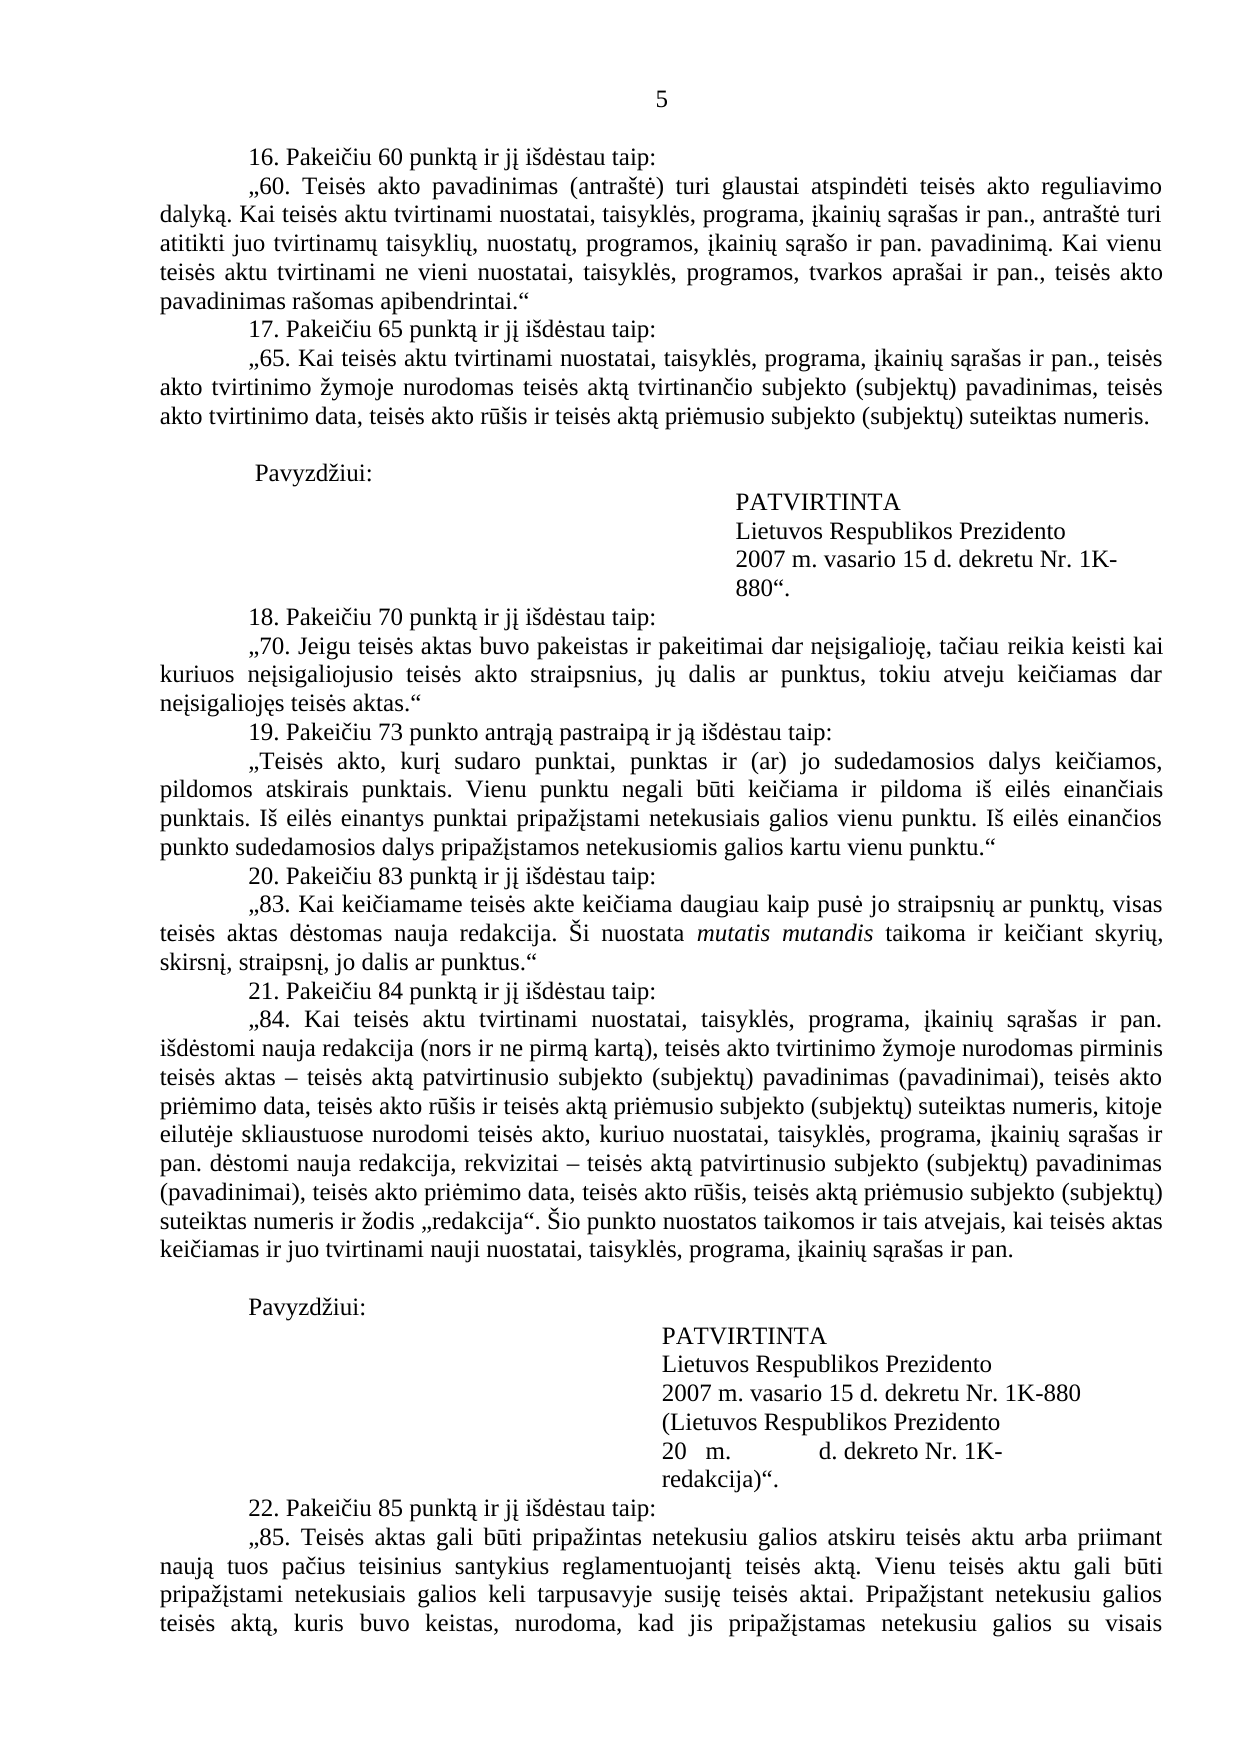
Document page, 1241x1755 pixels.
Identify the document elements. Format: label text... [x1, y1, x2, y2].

text Pavyzdžiui: [159, 1292, 1163, 1321]
text 20 m. d. dekreto Nr. 1K- [159, 1436, 1163, 1464]
text 22. Pakeičiu 85 punktą ir jį išdėstau taip: [248, 1493, 1163, 1522]
text Lietuvos Respublikos Prezidento [159, 1349, 1163, 1378]
text redakcija)“. [159, 1464, 1163, 1493]
text „Teisės akto, kurį sudaro punktai, punktas ir (ar) jo sudedamosios dalys keičiamos, pildomos atskirais punktais. Vienu punktu negali būti keičiama ir pildoma iš eilės einančiais punktais. Iš eilės einantys punktai pripažįstami netekusiais galios vienu punktu. Iš eilės einančios punkto sudedamosios dalys pripažįstamos netekusiomis galios kartu vienu punktu.“ [159, 746, 1163, 861]
text „60. Teisės akto pavadinimas (antraštė) turi glaustai atspindėti teisės akto reguliavimo dalyką. Kai teisės aktu tvirtinami nuostatai, taisyklės, programa, įkainių sąrašas ir pan., antraštė turi atitikti juo tvirtinamų taisyklių, nuostatų, programos, įkainių sąrašo ir pan. pavadinimą. Kai vienu teisės aktu tvirtinami ne vieni nuostatai, taisyklės, programos, tvarkos aprašai ir pan., teisės akto pavadinimas rašomas apibendrintai.“ [159, 171, 1163, 314]
text „84. Kai teisės aktu tvirtinami nuostatai, taisyklės, programa, įkainių sąrašas ir pan. išdėstomi nauja redakcija (nors ir ne pirmą kartą), teisės akto tvirtinimo žymoje nurodomas pirminis teisės aktas – teisės aktą patvirtinusio subjekto (subjektų) pavadinimas (pavadinimai), teisės akto priėmimo data, teisės akto rūšis ir teisės aktą priėmusio subjekto (subjektų) suteiktas numeris, kitoje eilutėje skliaustuose nurodomi teisės akto, kuriuo nuostatai, taisyklės, programa, įkainių sąrašas ir pan. dėstomi nauja redakcija, rekvizitai – teisės aktą patvirtinusio subjekto (subjektų) pavadinimas (pavadinimai), teisės akto priėmimo data, teisės akto rūšis, teisės aktą priėmusio subjekto (subjektų) suteiktas numeris ir žodis „redakcija“. Šio punkto nuostatos taikomos ir tais atvejais, kai teisės aktas keičiamas ir juo tvirtinami nauji nuostatai, taisyklės, programa, įkainių sąrašas ir pan. [159, 1004, 1163, 1263]
text (Lietuvos Respublikos Prezidento [159, 1407, 1163, 1436]
text „83. Kai keičiamame teisės akte keičiama daugiau kaip pusė jo straipsnių ar punktų, visas teisės aktas dėstomas nauja redakcija. Ši nuostata mutatis mutandis taikoma ir keičiant skyrių, skirsnį, straipsnį, jo dalis ar punktus.“ [159, 889, 1163, 976]
text 16. Pakeičiu 60 punktą ir jį išdėstau taip: [248, 142, 1163, 171]
text „65. Kai teisės aktu tvirtinami nuostatai, taisyklės, programa, įkainių sąrašas ir pan., teisės akto tvirtinimo žymoje nurodomas teisės aktą tvirtinančio subjekto (subjektų) pavadinimas, teisės akto tvirtinimo data, teisės akto rūšis ir teisės aktą priėmusio subjekto (subjektų) suteiktas numeris. [159, 343, 1163, 429]
text 21. Pakeičiu 84 punktą ir jį išdėstau taip: [248, 976, 1163, 1004]
text PATVIRTINTA [735, 487, 1163, 516]
text PATVIRTINTA [159, 1321, 1163, 1349]
text 2007 m. vasario 15 d. dekretu Nr. 1K-880“. [735, 544, 1163, 602]
text „70. Jeigu teisės aktas buvo pakeistas ir pakeitimai dar neįsigalioję, tačiau reikia keisti kai kuriuos neįsigaliojusio teisės akto straipsnius, jų dalis ar punktus, tokiu atveju keičiamas dar neįsigaliojęs teisės aktas.“ [159, 631, 1163, 717]
text „85. Teisės aktas gali būti pripažintas netekusiu galios atskiru teisės aktu arba priimant naują tuos pačius teisinius santykius reglamentuojantį teisės aktą. Vienu teisės aktu gali būti pripažįstami netekusiais galios keli tarpusavyje susiję teisės aktai. Pripažįstant netekusiu galios teisės aktą, kuris buvo keistas, nurodoma, kad jis pripažįstamas netekusiu galios su visais [159, 1522, 1163, 1637]
text 19. Pakeičiu 73 punkto antrąją pastraipą ir ją išdėstau taip: [248, 717, 1163, 746]
text 17. Pakeičiu 65 punktą ir jį išdėstau taip: [248, 314, 1163, 343]
text 18. Pakeičiu 70 punktą ir jį išdėstau taip: [248, 602, 1163, 631]
text 20. Pakeičiu 83 punktą ir jį išdėstau taip: [248, 861, 1163, 889]
text Lietuvos Respublikos Prezidento [735, 516, 1163, 544]
text 2007 m. vasario 15 d. dekretu Nr. 1K-880 [159, 1378, 1163, 1407]
text Pavyzdžiui: [159, 458, 1163, 487]
